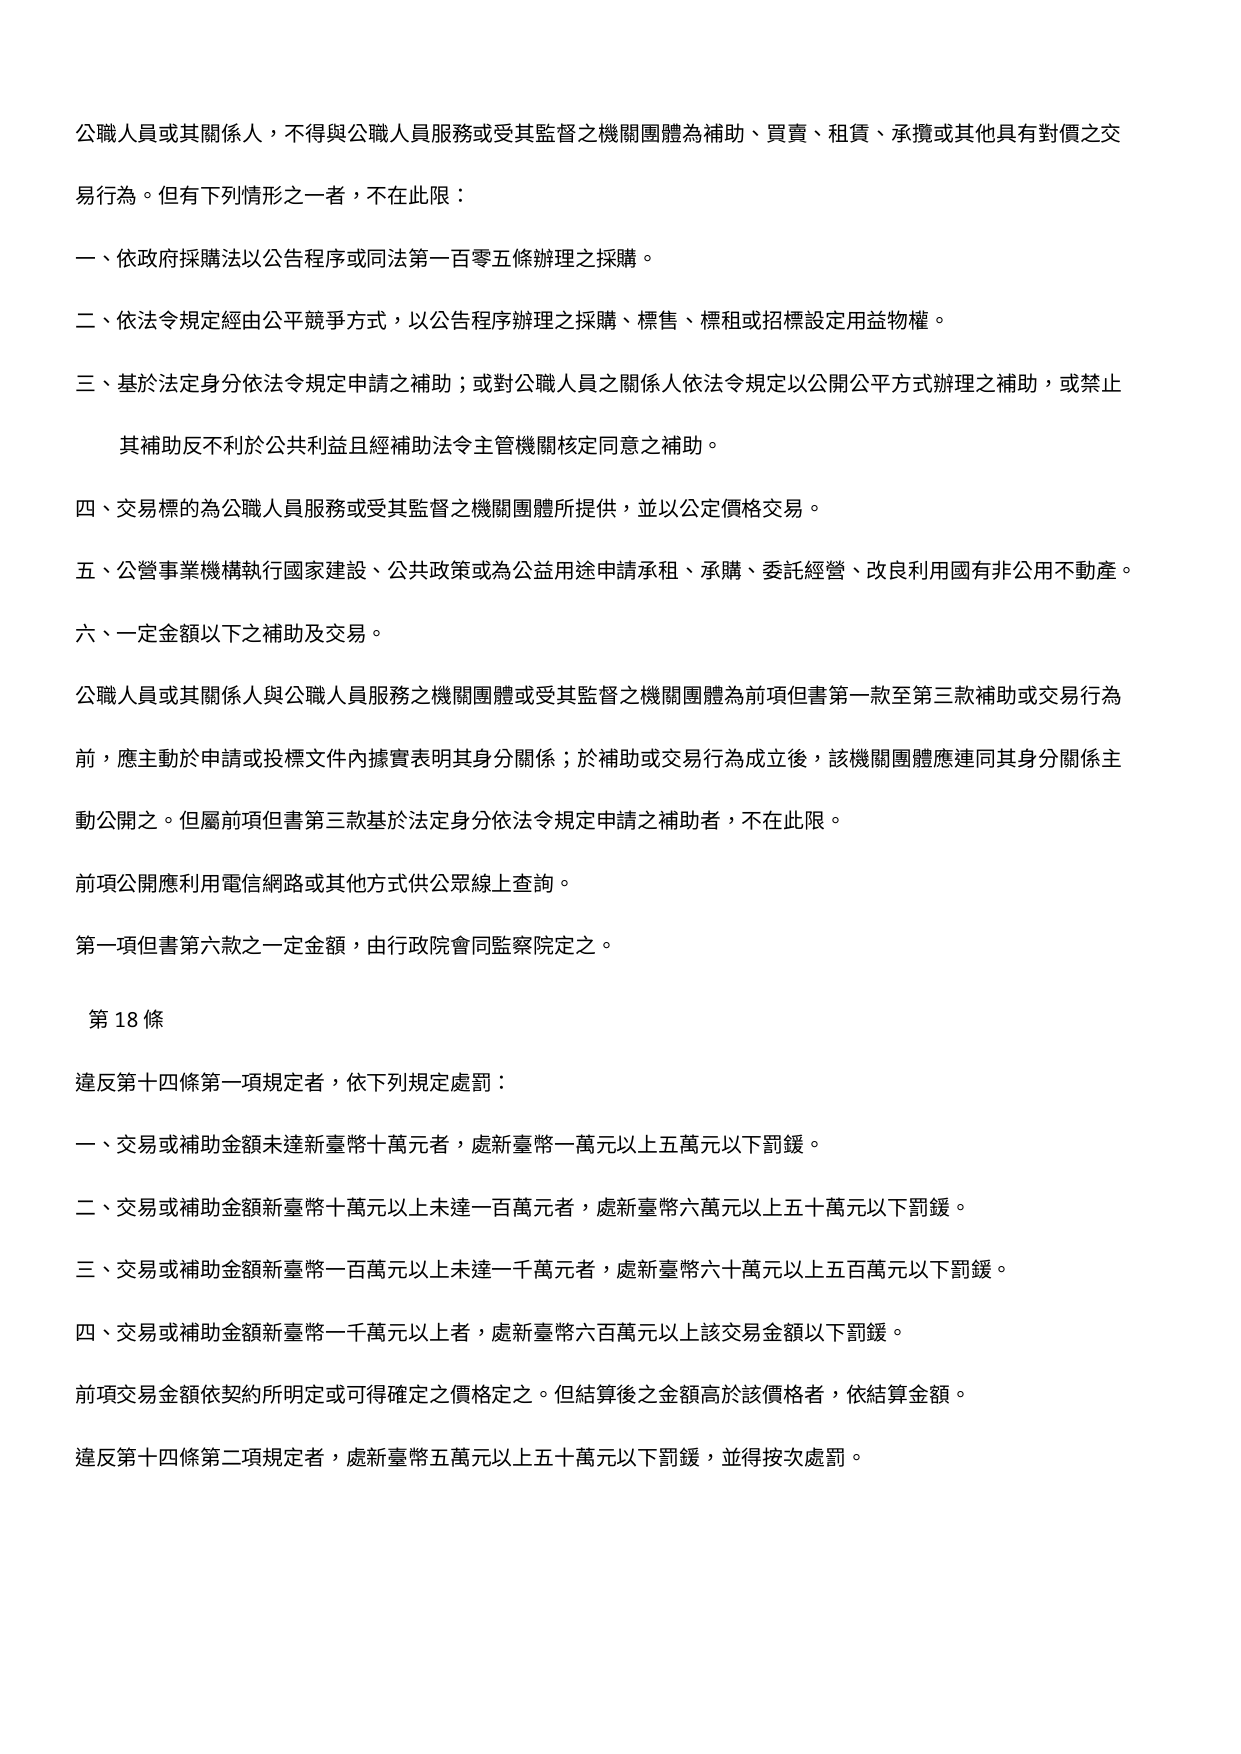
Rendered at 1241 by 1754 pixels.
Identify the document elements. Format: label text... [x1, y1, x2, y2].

text 公職人員或其關係人與公職人員服務之機關團體或受其監督之機關團體為前項但書第一款至第三款補助或交易行為前，應主動於申請或投標文件內據實表明其身分關係；於補助或交易行為成立後，該機關團體應連同其身分關係主動公開之。但屬前項但書第三款基於法定身分依法令規定申請之補助者，不在此限。 [75, 653, 1125, 841]
text 前項公開應利用電信網路或其他方式供公眾線上查詢。 [75, 841, 1125, 903]
text 五、公營事業機構執行國家建設、公共政策或為公益用途申請承租、承購、委託經營、改良利用國有非公用不動產。 [75, 528, 1125, 591]
text 四、交易或補助金額新臺幣一千萬元以上者，處新臺幣六百萬元以上該交易金額以下罰鍰。 [75, 1289, 1125, 1352]
text 前項交易金額依契約所明定或可得確定之價格定之。但結算後之金額高於該價格者，依結算金額。 [75, 1352, 1125, 1414]
text 一、依政府採購法以公告程序或同法第一百零五條辦理之採購。 [75, 216, 1125, 278]
text 第一項但書第六款之一定金額，由行政院會同監察院定之。 [75, 903, 1125, 966]
text 第18條 [1, 977, 1219, 1039]
text 二、依法令規定經由公平競爭方式，以公告程序辦理之採購、標售、標租或招標設定用益物權。 [75, 278, 1125, 341]
text 公職人員或其關係人，不得與公職人員服務或受其監督之機關團體為補助、買賣、租賃、承攬或其他具有對價之交易行為。但有下列情形之一者，不在此限： [75, 91, 1125, 216]
text 三、交易或補助金額新臺幣一百萬元以上未達一千萬元者，處新臺幣六十萬元以上五百萬元以下罰鍰。 [75, 1227, 1125, 1289]
text 違反第十四條第二項規定者，處新臺幣五萬元以上五十萬元以下罰鍰，並得按次處罰。 [30, 1414, 1234, 1477]
text 二、交易或補助金額新臺幣十萬元以上未達一百萬元者，處新臺幣六萬元以上五十萬元以下罰鍰。 [75, 1164, 1125, 1227]
text 六、一定金額以下之補助及交易。 [75, 591, 1125, 653]
text 違反第十四條第一項規定者，依下列規定處罰： [75, 1039, 1125, 1102]
text 四、交易標的為公職人員服務或受其監督之機關團體所提供，並以公定價格交易。 [75, 466, 1125, 528]
text 三、基於法定身分依法令規定申請之補助；或對公職人員之關係人依法令規定以公開公平方式辦理之補助，或禁止其補助反不利於公共利益且經補助法令主管機關核定同意之補助。 [75, 341, 1125, 466]
text 一、交易或補助金額未達新臺幣十萬元者，處新臺幣一萬元以上五萬元以下罰鍰。 [75, 1102, 1125, 1164]
